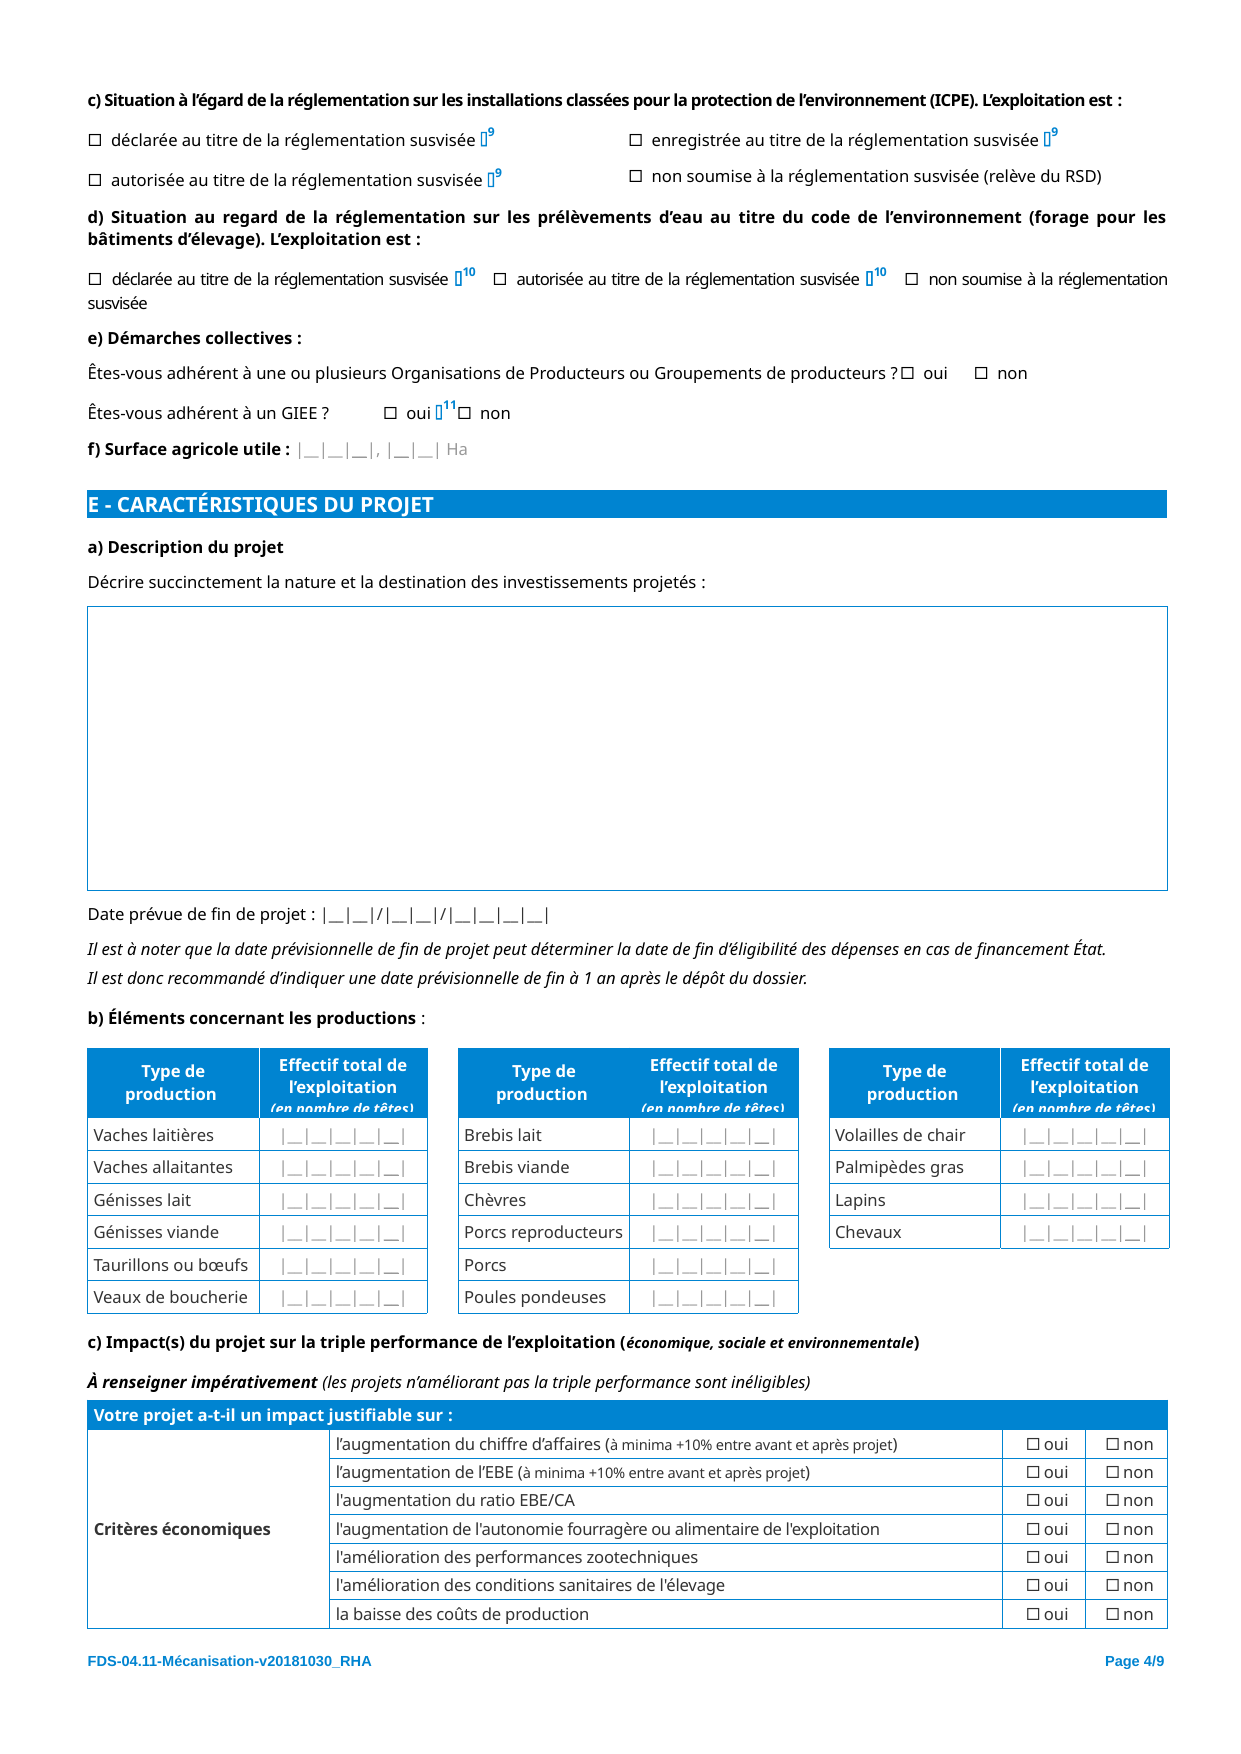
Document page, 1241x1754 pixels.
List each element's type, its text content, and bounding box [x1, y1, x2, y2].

table_cell [799, 1216, 829, 1248]
text  déclarée au titre de la réglementation susvisée 10  autorisée au titre de la réglementation susvisée 10  non soumise à la réglementation susvisée [87, 263, 1169, 314]
table_cell Porcs reproducteurs [459, 1216, 629, 1248]
table_cell [1001, 1281, 1169, 1313]
table_header [799, 1049, 829, 1118]
table_cell |__|__|__|__|__| [630, 1281, 798, 1313]
table_header Type de production [459, 1049, 629, 1118]
table_cell  oui [1003, 1487, 1085, 1514]
table_cell Chèvres [459, 1184, 629, 1215]
table_cell [428, 1216, 458, 1248]
text À renseigner impérativement (les projets n’améliorant pas la triple performance sont inéligibles) [87, 1371, 1169, 1394]
table_header Type de production [830, 1049, 1000, 1118]
table_cell Volailles de chair [830, 1119, 1000, 1150]
text Décrire succinctement la nature et la destination des investissements projetés : [87, 571, 1169, 594]
text c) Situation à l’égard de la réglementation sur les installations classées pour la protection de l’environnement (ICPE). L’exploitation est : [87, 88, 1169, 111]
table_cell Génisses viande [88, 1216, 259, 1248]
table_cell [799, 1184, 829, 1215]
table_cell |__|__|__|__|__| [630, 1249, 798, 1280]
text Il est donc recommandé d’indiquer une date prévisionnelle de fin à 1 an après le dépôt du dossier. [87, 967, 1169, 989]
table_cell Vaches laitières [88, 1119, 259, 1150]
table_header Votre projet a-t-il un impact justifiable sur : [88, 1401, 1167, 1429]
table_cell  oui [1003, 1430, 1085, 1457]
table_cell Palmipèdes gras [830, 1151, 1000, 1183]
table_cell  oui [1003, 1515, 1085, 1542]
table_cell |__|__|__|__|__| [630, 1216, 798, 1248]
text  enregistrée au titre de la réglementation susvisée 9 [628, 124, 1169, 152]
table_cell l'amélioration des performances zootechniques [330, 1544, 1002, 1571]
text c) Impact(s) du projet sur la triple performance de l’exploitation (économique, sociale et environnementale) [87, 1331, 1169, 1353]
table_cell  non [1086, 1544, 1167, 1571]
text b) Éléments concernant les productions : [87, 1007, 1169, 1030]
table_cell [428, 1151, 458, 1183]
table_cell |__|__|__|__|__| [630, 1151, 798, 1183]
table_cell  oui [1003, 1600, 1085, 1627]
table_cell Brebis lait [459, 1119, 629, 1150]
table_cell [830, 1281, 1000, 1313]
table_cell  non [1086, 1430, 1167, 1457]
table_header Effectif total de l’exploitation (en nombre de têtes) [630, 1049, 798, 1118]
table_cell Veaux de boucherie [88, 1281, 259, 1313]
table_cell [799, 1249, 829, 1280]
table_cell  non [1086, 1459, 1167, 1486]
table_cell Poules pondeuses [459, 1281, 629, 1313]
table_cell Critères économiques [88, 1430, 329, 1627]
table_cell Chevaux [830, 1216, 1000, 1248]
text E - CARACTÉRISTIQUES DU PROJET [87, 490, 1167, 518]
text Il est à noter que la date prévisionnelle de fin de projet peut déterminer la date de fin d’éligibilité des dépenses en cas de financement État. [87, 938, 1169, 961]
table_cell |__|__|__|__|__| [1001, 1184, 1169, 1215]
text Êtes-vous adhérent à un GIEE ?  oui 11  non [87, 397, 1169, 425]
text e) Démarches collectives : [87, 327, 1169, 349]
table_cell Génisses lait [88, 1184, 259, 1215]
table_cell |__|__|__|__|__| [260, 1216, 427, 1248]
text Êtes-vous adhérent à une ou plusieurs Organisations de Producteurs ou Groupements de producteurs ?  oui  non [87, 362, 1169, 384]
table_cell [428, 1281, 458, 1313]
table_header Effectif total de l’exploitation (en nombre de têtes) [1001, 1049, 1169, 1118]
table_cell [799, 1151, 829, 1183]
table_cell l’augmentation de l’EBE (à minima +10% entre avant et après projet) [330, 1459, 1002, 1486]
table_cell l'augmentation du ratio EBE/CA [330, 1487, 1002, 1514]
table_cell |__|__|__|__|__| [260, 1184, 427, 1215]
table_cell l'amélioration des conditions sanitaires de l'élevage [330, 1572, 1002, 1599]
table_cell  non [1086, 1600, 1167, 1627]
table_cell |__|__|__|__|__| [1001, 1119, 1169, 1150]
text  non soumise à la réglementation susvisée (relève du RSD) [628, 164, 1169, 187]
table_cell [428, 1119, 458, 1150]
text d) Situation au regard de la réglementation sur les prélèvements d’eau au titre du code de l’environnement (forage pour les bâtiments d’élevage). L’exploitation est : [87, 205, 1169, 251]
table_cell  oui [1003, 1459, 1085, 1486]
table_cell Lapins [830, 1184, 1000, 1215]
table_cell  non [1086, 1572, 1167, 1599]
text f) Surface agricole utile : |__|__|__|, |__|__| Ha [87, 438, 1169, 460]
table_cell [428, 1184, 458, 1215]
table_cell |__|__|__|__|__| [260, 1249, 427, 1280]
table_cell  non [1086, 1487, 1167, 1514]
table_cell  non [1086, 1515, 1167, 1542]
table_cell l’augmentation du chiffre d’affaires (à minima +10% entre avant et après projet) [330, 1430, 1002, 1457]
table_header Type de production [88, 1049, 259, 1118]
table_header [88, 607, 1167, 890]
table_cell Porcs engraissement [459, 1249, 629, 1280]
table_cell |__|__|__|__|__| [630, 1119, 798, 1150]
text  déclarée au titre de la réglementation susvisée 9 [87, 124, 628, 152]
text a) Description du projet [87, 536, 1169, 559]
table_cell [799, 1281, 829, 1313]
table_cell |__|__|__|__|__| [1001, 1216, 1169, 1248]
table_cell [428, 1249, 458, 1280]
table_cell |__|__|__|__|__| [1001, 1151, 1169, 1183]
table_cell [830, 1249, 1000, 1280]
table_cell |__|__|__|__|__| [630, 1184, 798, 1215]
table_cell Brebis viande [459, 1151, 629, 1183]
table_cell Taurillons ou bœufs [88, 1249, 259, 1280]
table_cell Vaches allaitantes [88, 1151, 259, 1183]
table_cell |__|__|__|__|__| [260, 1151, 427, 1183]
table_cell [799, 1119, 829, 1150]
table_cell la baisse des coûts de production [330, 1600, 1002, 1627]
table_cell |__|__|__|__|__| [260, 1281, 427, 1313]
text  autorisée au titre de la réglementation susvisée 9 [87, 164, 628, 193]
table_cell [1001, 1249, 1169, 1280]
table_header Effectif total de l’exploitation (en nombre de têtes) [260, 1049, 427, 1118]
text Date prévue de fin de projet : |__|__|/|__|__|/|__|__|__|__| [87, 903, 1169, 926]
table_header [428, 1049, 458, 1118]
table_cell |__|__|__|__|__| [260, 1119, 427, 1150]
table_cell  oui [1003, 1544, 1085, 1571]
table_cell  oui [1003, 1572, 1085, 1599]
table_cell l'augmentation de l'autonomie fourragère ou alimentaire de l'exploitation [330, 1515, 1002, 1542]
